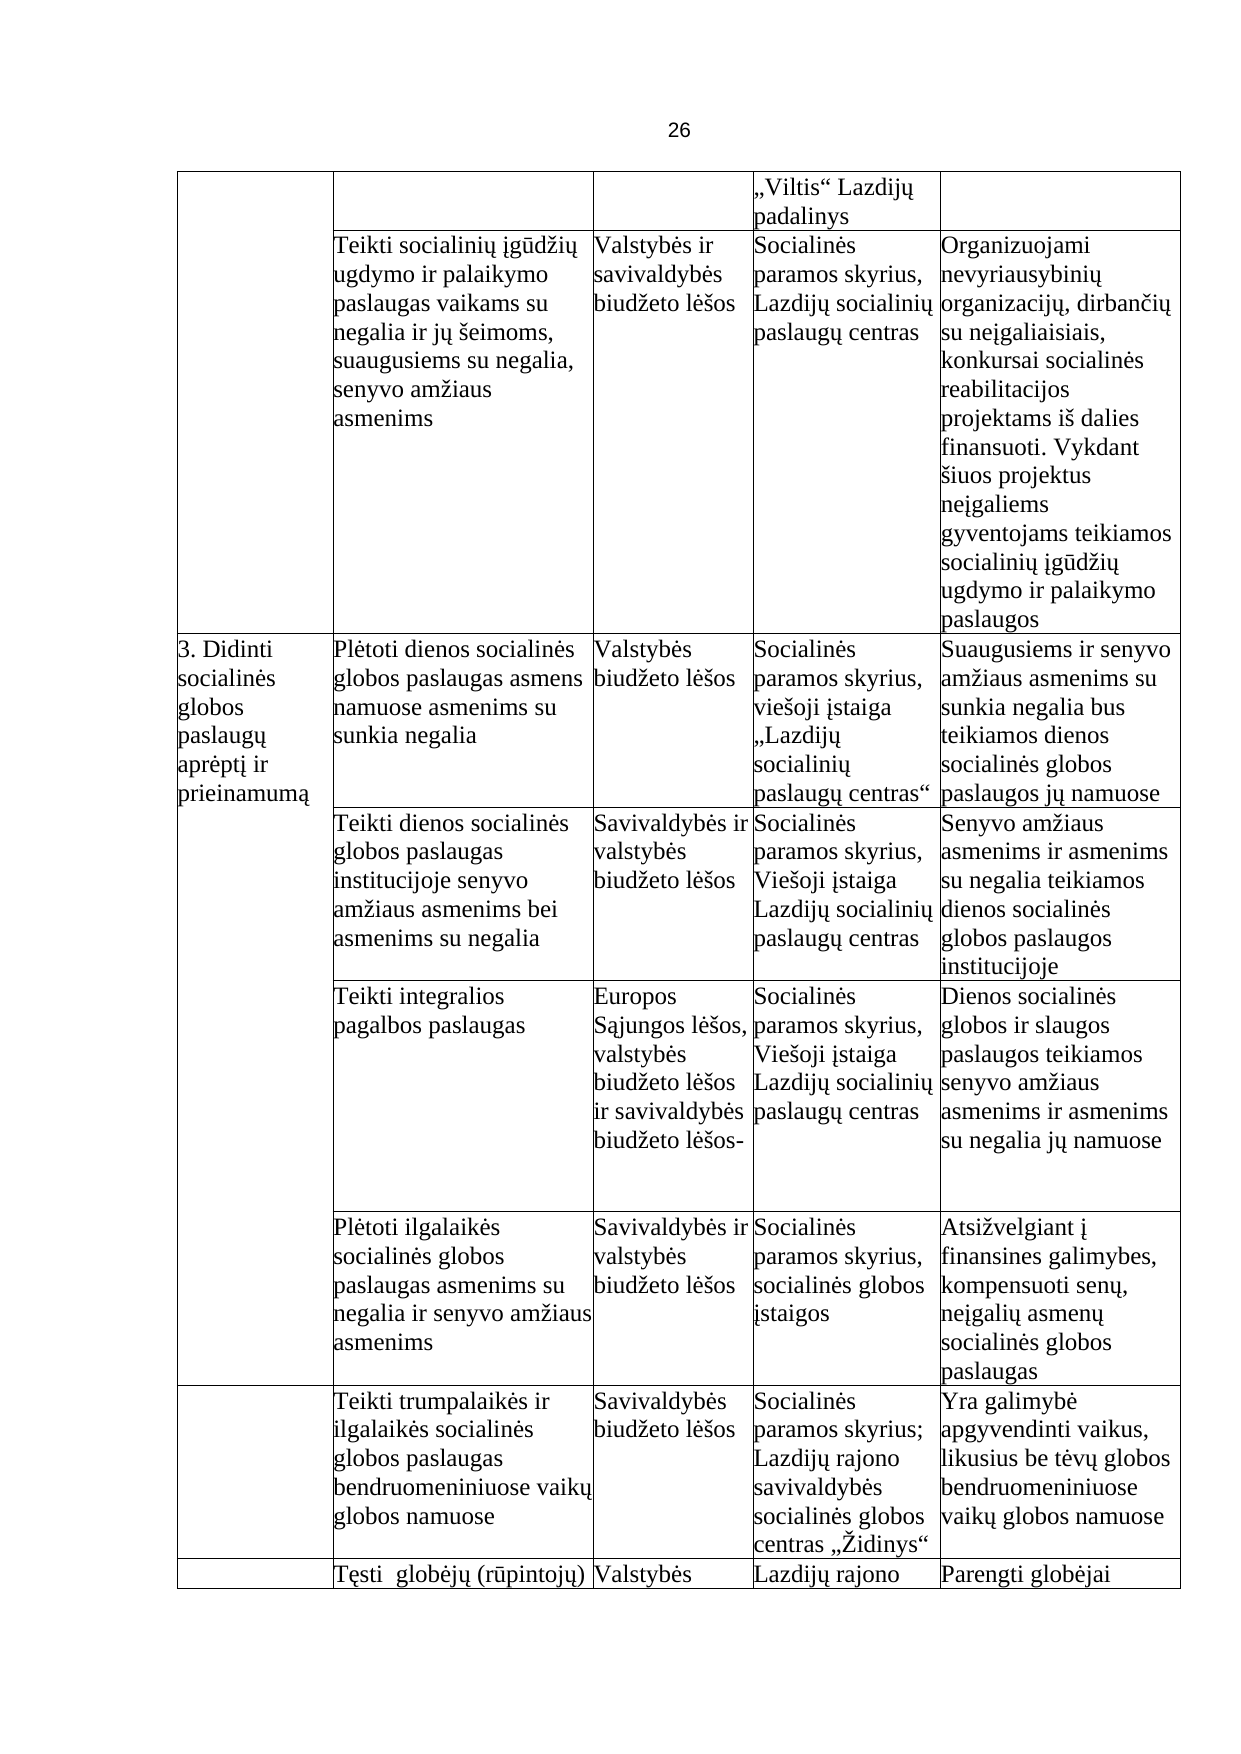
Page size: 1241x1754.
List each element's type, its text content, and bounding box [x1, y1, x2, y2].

table_cell Savivaldybės biudžeto lėšos [594, 1386, 753, 1558]
table_cell Atsižvelgiant į finansines galimybes, kompensuoti senų, neįgalių asmenų socialinės globos paslaugas [941, 1212, 1180, 1385]
table_cell Suaugusiems ir senyvo amžiaus asmenims su sunkia negalia bus teikiamos dienos socialinės globos paslaugos jų namuose [941, 634, 1180, 807]
table_cell [178, 1559, 333, 1588]
table_cell [941, 172, 1180, 229]
table_cell Lazdijų rajono [754, 1559, 940, 1588]
table_cell Socialinės paramos skyrius, viešoji įstaiga „Lazdijų socialinių paslaugų centras“ [754, 634, 940, 807]
table_cell Savivaldybės ir valstybės biudžeto lėšos [594, 1212, 753, 1385]
table_cell Dienos socialinės globos ir slaugos paslaugos teikiamos senyvo amžiaus asmenims ir asmenims su negalia jų namuose [941, 981, 1180, 1211]
table_cell Valstybės [594, 1559, 753, 1588]
table_cell Socialinės paramos skyrius, Lazdijų socialinių paslaugų centras [754, 231, 940, 633]
table_cell [594, 172, 753, 229]
table_cell [178, 1386, 333, 1558]
table_cell Socialinės paramos skyrius; Lazdijų rajono savivaldybės socialinės globos centras „Židinys“ [754, 1386, 940, 1558]
table_cell Socialinės paramos skyrius, Viešoji įstaiga Lazdijų socialinių paslaugų centras [754, 808, 940, 980]
table_cell Organizuojami nevyriausybinių organizacijų, dirbančių su neįgaliaisiais, konkursai socialinės reabilitacijos projektams iš dalies finansuoti. Vykdant šiuos projektus neįgaliems gyventojams teikiamos socialinių įgūdžių ugdymo ir palaikymo paslaugos [941, 231, 1180, 633]
table_cell [178, 172, 333, 633]
table_cell Teikti integralios pagalbos paslaugas [334, 981, 593, 1211]
table_cell Socialinės paramos skyrius, Viešoji įstaiga Lazdijų socialinių paslaugų centras [754, 981, 940, 1211]
table_cell Parengti globėjai [941, 1559, 1180, 1588]
table_cell [334, 172, 593, 229]
table_cell Valstybės biudžeto lėšos [594, 634, 753, 807]
table_cell 3. Didinti socialinės globos paslaugų aprėptį ir prieinamumą [178, 634, 333, 1385]
table_cell Yra galimybė apgyvendinti vaikus, likusius be tėvų globos bendruomeniniuose vaikų globos namuose [941, 1386, 1180, 1558]
table_cell Socialinės paramos skyrius, socialinės globos įstaigos [754, 1212, 940, 1385]
table_cell Plėtoti dienos socialinės globos paslaugas asmens namuose asmenims su sunkia negalia [334, 634, 593, 807]
table_cell Senyvo amžiaus asmenims ir asmenims su negalia teikiamos dienos socialinės globos paslaugos institucijoje [941, 808, 1180, 980]
table_cell Teikti trumpalaikės ir ilgalaikės socialinės globos paslaugas bendruomeniniuose vaikų globos namuose [334, 1386, 593, 1558]
table_cell Valstybės ir savivaldybės biudžeto lėšos [594, 231, 753, 633]
table_cell Europos Sąjungos lėšos, valstybės biudžeto lėšos ir savivaldybės biudžeto lėšos- [594, 981, 753, 1211]
table_cell Plėtoti ilgalaikės socialinės globos paslaugas asmenims su negalia ir senyvo amžiaus asmenims [334, 1212, 593, 1385]
table_cell Savivaldybės ir valstybės biudžeto lėšos [594, 808, 753, 980]
table_cell Teikti socialinių įgūdžių ugdymo ir palaikymo paslaugas vaikams su negalia ir jų šeimoms, suaugusiems su negalia, senyvo amžiaus asmenims [334, 231, 593, 633]
table_cell „Viltis“ Lazdijų padalinys [754, 172, 940, 229]
table_cell Teikti dienos socialinės globos paslaugas institucijoje senyvo amžiaus asmenims bei asmenims su negalia [334, 808, 593, 980]
table_cell Tęsti globėjų (rūpintojų) [334, 1559, 593, 1588]
